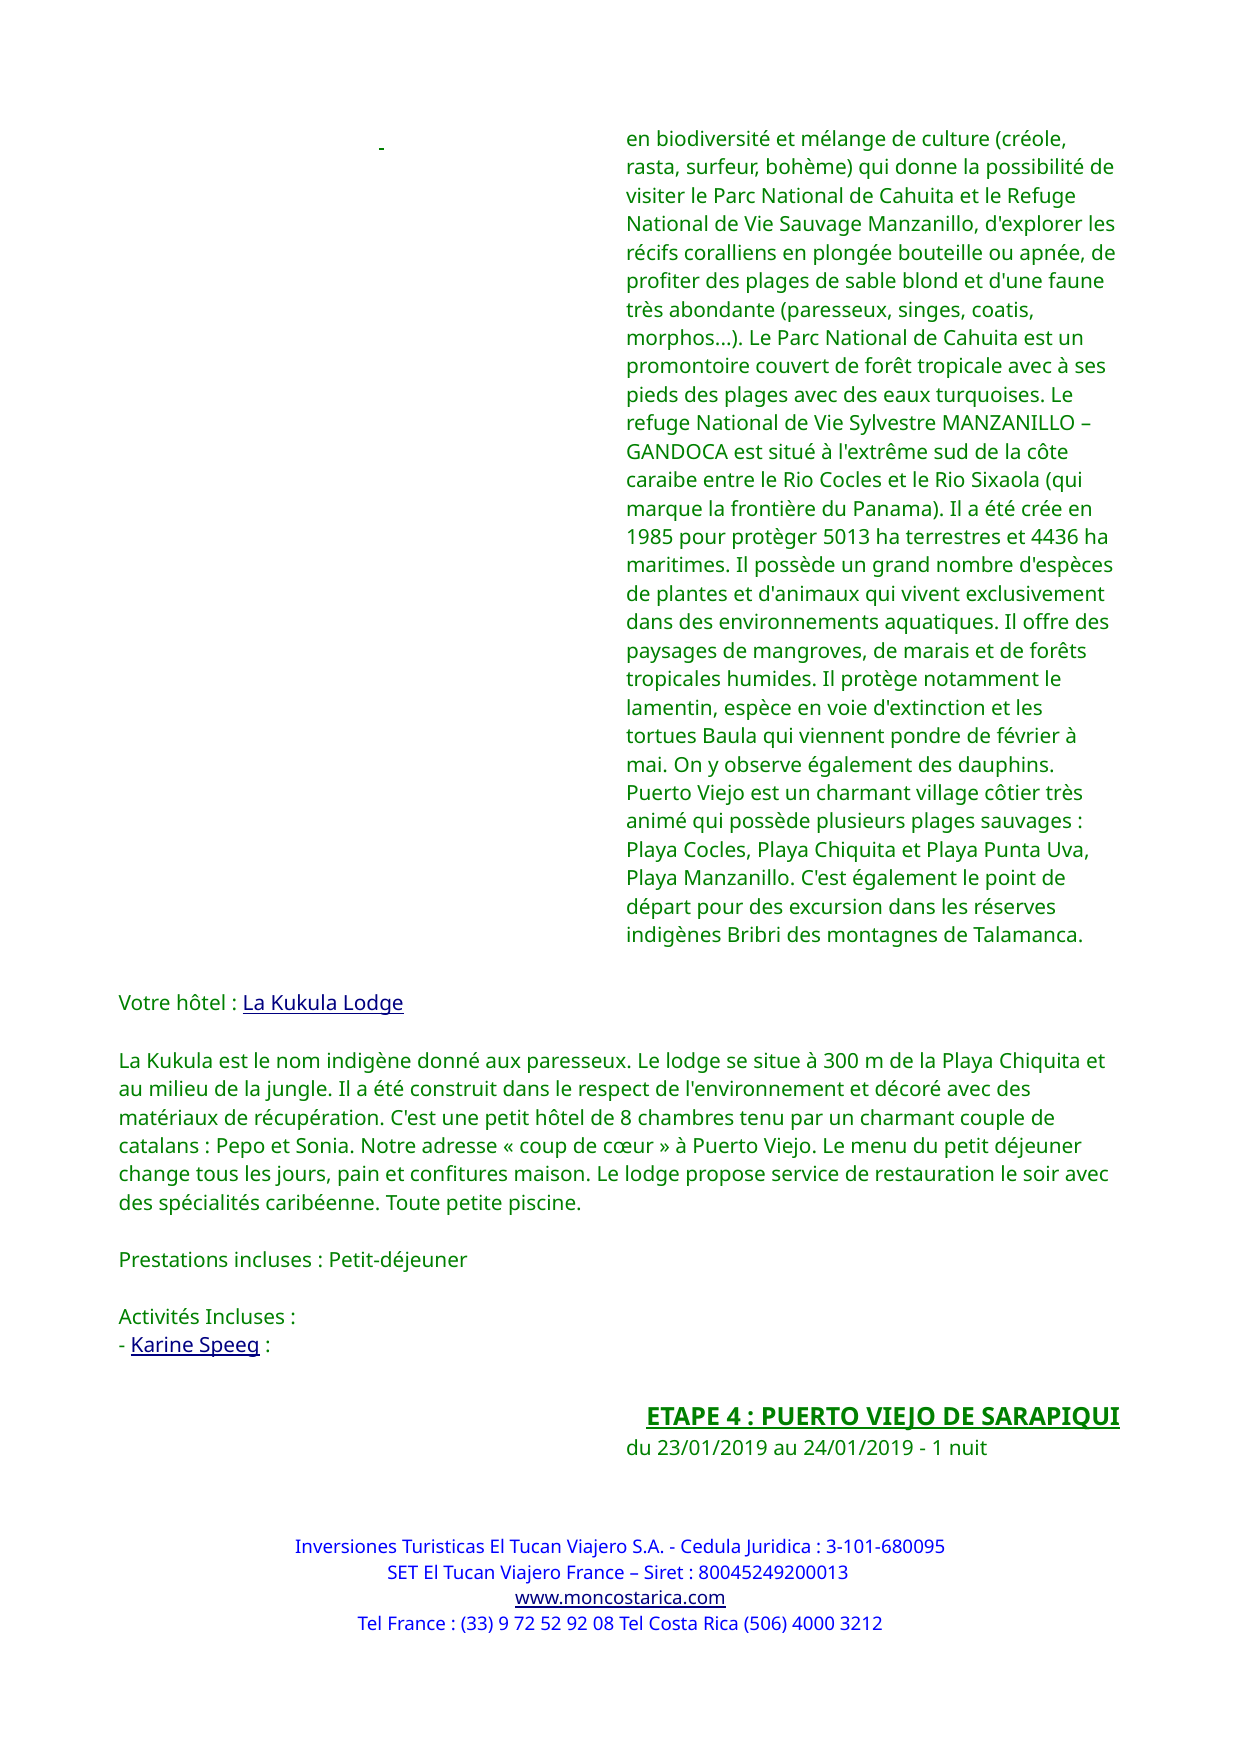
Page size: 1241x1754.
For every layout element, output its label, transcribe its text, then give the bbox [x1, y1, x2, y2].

table_header [118, 1393, 620, 1495]
text Votre hôtel : La Kukula Lodge [118, 988, 1122, 1017]
text Activités Incluses : [118, 1302, 1122, 1330]
text - Karine Speeg : [118, 1330, 1122, 1359]
table_header ETAPE 3 : PUERTO VIEJO DE TALAMANCA du 20/01/2019 au 23/01/2019 - 3 nuits Une étape au bord de la mer des caraïbes unique en biodiversité et mélange de culture (créole, rasta, surfeur, bohème) qui donne la possibilité de visiter le Parc National de Cahuita et le Refuge National de Vie Sauvage Manzanillo, d'explorer les récifs coralliens en plongée bouteille ou apnée, de profiter des plages de sable blond et d'une faune très abondante (paresseux, singes, coatis, morphos...). Le Parc National de Cahuita est un promontoire couvert de forêt tropicale avec à ses pieds des plages avec des eaux turquoises. Le refuge National de Vie Sylvestre MANZANILLO – GANDOCA est situé à l'extrême sud de la côte caraibe entre le Rio Cocles et le Rio Sixaola (qui marque la frontière du Panama). Il a été crée en 1985 pour protèger 5013 ha terrestres et 4436 ha maritimes. Il possède un grand nombre d'espèces de plantes et d'animaux qui vivent exclusivement dans des environnements aquatiques. Il offre des paysages de mangroves, de marais et de forêts tropicales humides. Il protège notamment le lamentin, espèce en voie d'extinction et les tortues Baula qui viennent pondre de février à mai. On y observe également des dauphins. Puerto Viejo est un charmant village côtier très animé qui possède plusieurs plages sauvages : Playa Cocles, Playa Chiquita et Playa Punta Uva, Playa Manzanillo. C'est également le point de départ pour des excursion dans les réserves indigènes Bribri des montagnes de Talamanca. [620, 118, 1122, 954]
text Prestations incluses : Petit-déjeuner [118, 1245, 1122, 1273]
text La Kukula est le nom indigène donné aux paresseux. Le lodge se situe à 300 m de la Playa Chiquita et au milieu de la jungle. Il a été construit dans le respect de l'environnement et décoré avec des matériaux de récupération. C'est une petit hôtel de 8 chambres tenu par un charmant couple de catalans : Pepo et Sonia. Notre adresse « coup de cœur » à Puerto Viejo. Le menu du petit déjeuner change tous les jours, pain et confitures maison. Le lodge propose service de restauration le soir avec des spécialités caribéenne. Toute petite piscine. [118, 1046, 1122, 1216]
table_header ETAPE 4 : PUERTO VIEJO DE SARAPIQUI du 23/01/2019 au 24/01/2019 - 1 nuit [620, 1393, 1122, 1495]
table_header [118, 118, 620, 954]
